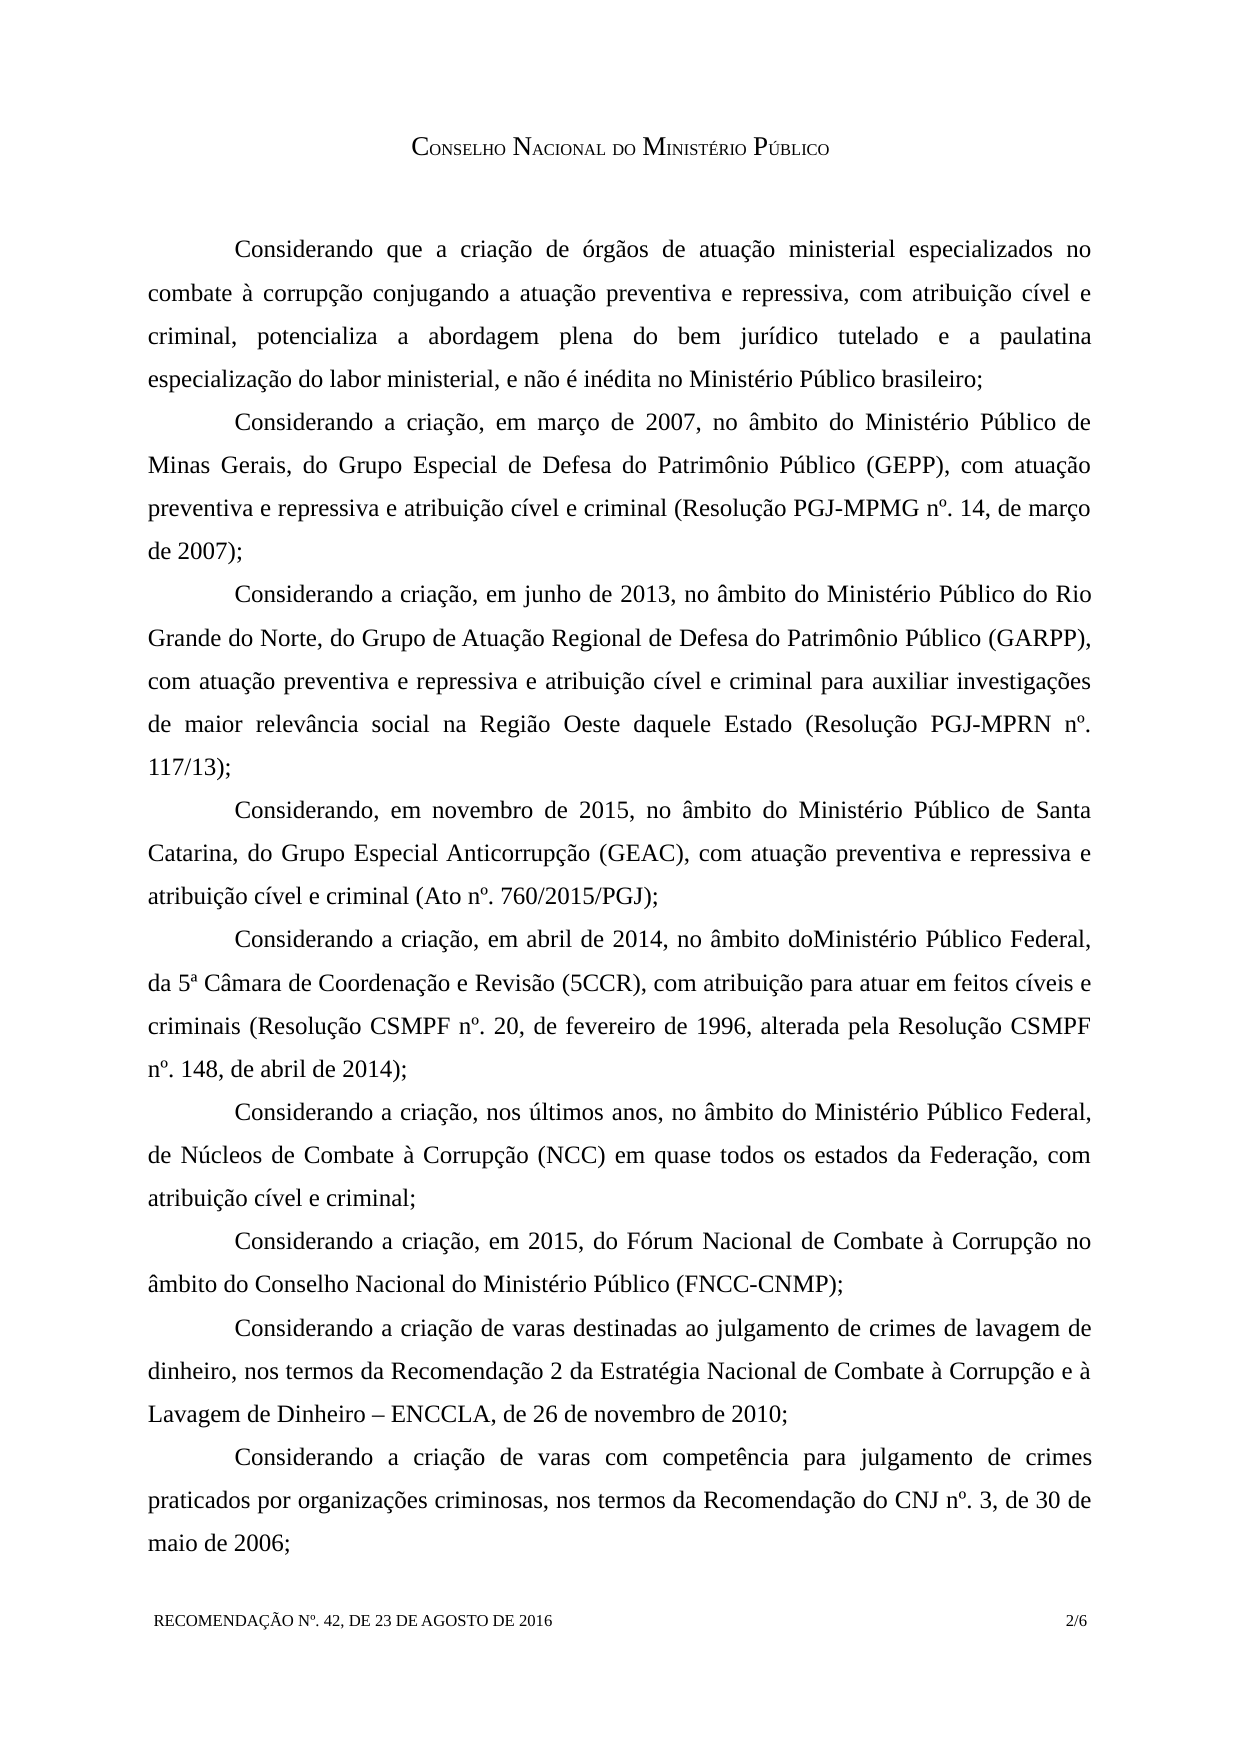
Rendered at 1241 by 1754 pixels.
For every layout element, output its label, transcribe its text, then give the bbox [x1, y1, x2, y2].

text Considerando a criação, em 2015, do Fórum Nacional de Combate à Corrupção no âmbito do Conselho Nacional do Ministério Público (FNCC-CNMP); [148, 1226, 1093, 1298]
text Considerando a criação, em março de 2007, no âmbito do Ministério Público de Minas Gerais, do Grupo Especial de Defesa do Patrimônio Público (GEPP), com atuação preventiva e repressiva e atribuição cível e criminal (Resolução PGJ-MPMG nº. 14, de março de 2007); [148, 407, 1093, 565]
text Considerando, em novembro de 2015, no âmbito do Ministério Público de Santa Catarina, do Grupo Especial Anticorrupção (GEAC), com atuação preventiva e repressiva e atribuição cível e criminal (Ato nº. 760/2015/PGJ); [148, 795, 1093, 910]
text Considerando a criação de varas com competência para julgamento de crimes praticados por organizações criminosas, nos termos da Recomendação do CNJ nº. 3, de 30 de maio de 2006; [148, 1442, 1093, 1557]
text Considerando a criação, em junho de 2013, no âmbito do Ministério Público do Rio Grande do Norte, do Grupo de Atuação Regional de Defesa do Patrimônio Público (GARPP), com atuação preventiva e repressiva e atribuição cível e criminal para auxiliar investigações de maior relevância social na Região Oeste daquele Estado (Resolução PGJ-MPRN nº. 117/13); [148, 579, 1093, 781]
text Considerando que a criação de órgãos de atuação ministerial especializados no combate à corrupção conjugando a atuação preventiva e repressiva, com atribuição cível e criminal, potencializa a abordagem plena do bem jurídico tutelado e a paulatina especialização do labor ministerial, e não é inédita no Ministério Público brasileiro; [148, 234, 1093, 393]
text Considerando a criação, em abril de 2014, no âmbito doMinistério Público Federal, da 5ª Câmara de Coordenação e Revisão (5CCR), com atribuição para atuar em feitos cíveis e criminais (Resolução CSMPF nº. 20, de fevereiro de 1996, alterada pela Resolução CSMPF nº. 148, de abril de 2014); [148, 924, 1093, 1083]
text Considerando a criação de varas destinadas ao julgamento de crimes de lavagem de dinheiro, nos termos da Recomendação 2 da Estratégia Nacional de Combate à Corrupção e à Lavagem de Dinheiro – ENCCLA, de 26 de novembro de 2010; [148, 1313, 1093, 1428]
text Considerando a criação, nos últimos anos, no âmbito do Ministério Público Federal, de Núcleos de Combate à Corrupção (NCC) em quase todos os estados da Federação, com atribuição cível e criminal; [148, 1097, 1093, 1212]
